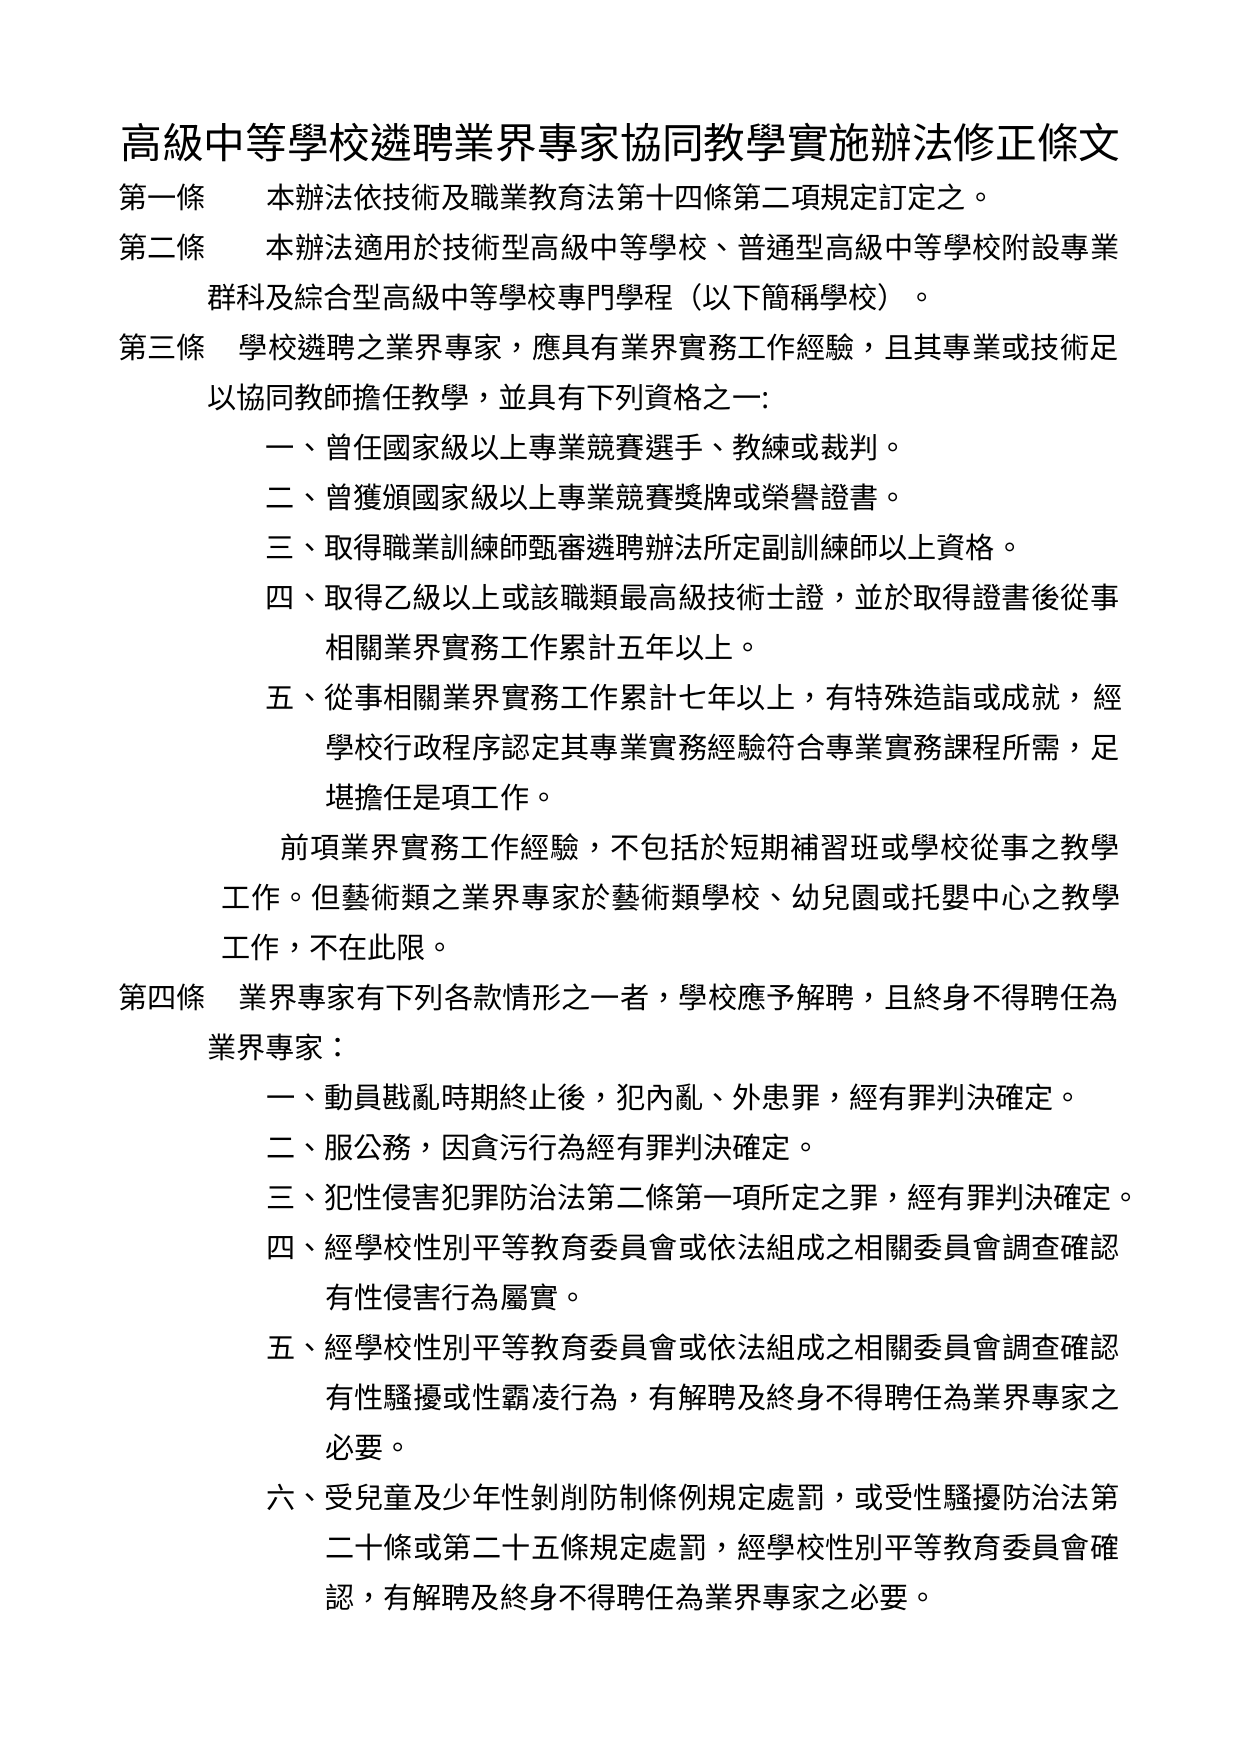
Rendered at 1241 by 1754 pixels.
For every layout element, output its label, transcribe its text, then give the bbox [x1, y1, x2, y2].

text 高級中等學校遴聘業界專家協同教學實施辦法修正條文 [118, 118, 1122, 168]
list 本辦法依技術及職業教育法第十四條第二項規定訂定之。 [118, 168, 1122, 218]
text 三、取得職業訓練師甄審遴聘辦法所定副訓練師以上資格。 [266, 518, 1122, 568]
text 一、曾任國家級以上專業競賽選手、教練或裁判。 [266, 418, 1122, 468]
text 二、曾獲頒國家級以上專業競賽獎牌或榮譽證書。 [266, 468, 1122, 518]
text 四、取得乙級以上或該職類最高級技術士證，並於取得證書後從事相關業界實務工作累計五年以上。 [266, 568, 1122, 668]
text 五、從事相關業界實務工作累計七年以上，有特殊造詣或成就，經學校行政程序認定其專業實務經驗符合專業實務課程所需，足堪擔任是項工作。 [266, 668, 1122, 818]
list 本辦法適用於技術型高級中等學校、普通型高級中等學校附設專業群科及綜合型高級中等學校專門學程（以下簡稱學校）。 [118, 218, 1122, 318]
list 學校遴聘之業界專家，應具有業界實務工作經驗，且其專業或技術足以協同教師擔任教學，並具有下列資格之一: [118, 318, 1122, 418]
text 五、經學校性別平等教育委員會或依法組成之相關委員會調查確認有性騷擾或性霸凌行為，有解聘及終身不得聘任為業界專家之必要。 [266, 1318, 1122, 1468]
text 四、經學校性別平等教育委員會或依法組成之相關委員會調查確認有性侵害行為屬實。 [266, 1218, 1122, 1318]
text 一、動員戡亂時期終止後，犯內亂、外患罪，經有罪判決確定。 [266, 1068, 1122, 1118]
text 二、服公務，因貪污行為經有罪判決確定。 [266, 1118, 1122, 1168]
text 六、受兒童及少年性剝削防制條例規定處罰，或受性騷擾防治法第二十條或第二十五條規定處罰，經學校性別平等教育委員會確認，有解聘及終身不得聘任為業界專家之必要。 [266, 1468, 1122, 1618]
text 前項業界實務工作經驗，不包括於短期補習班或學校從事之教學工作。但藝術類之業界專家於藝術類學校、幼兒園或托嬰中心之教學工作，不在此限。 [221, 818, 1122, 968]
text 三、犯性侵害犯罪防治法第二條第一項所定之罪，經有罪判決確定。 [266, 1168, 1122, 1218]
list 業界專家有下列各款情形之一者，學校應予解聘，且終身不得聘任為業界專家： [118, 968, 1122, 1068]
